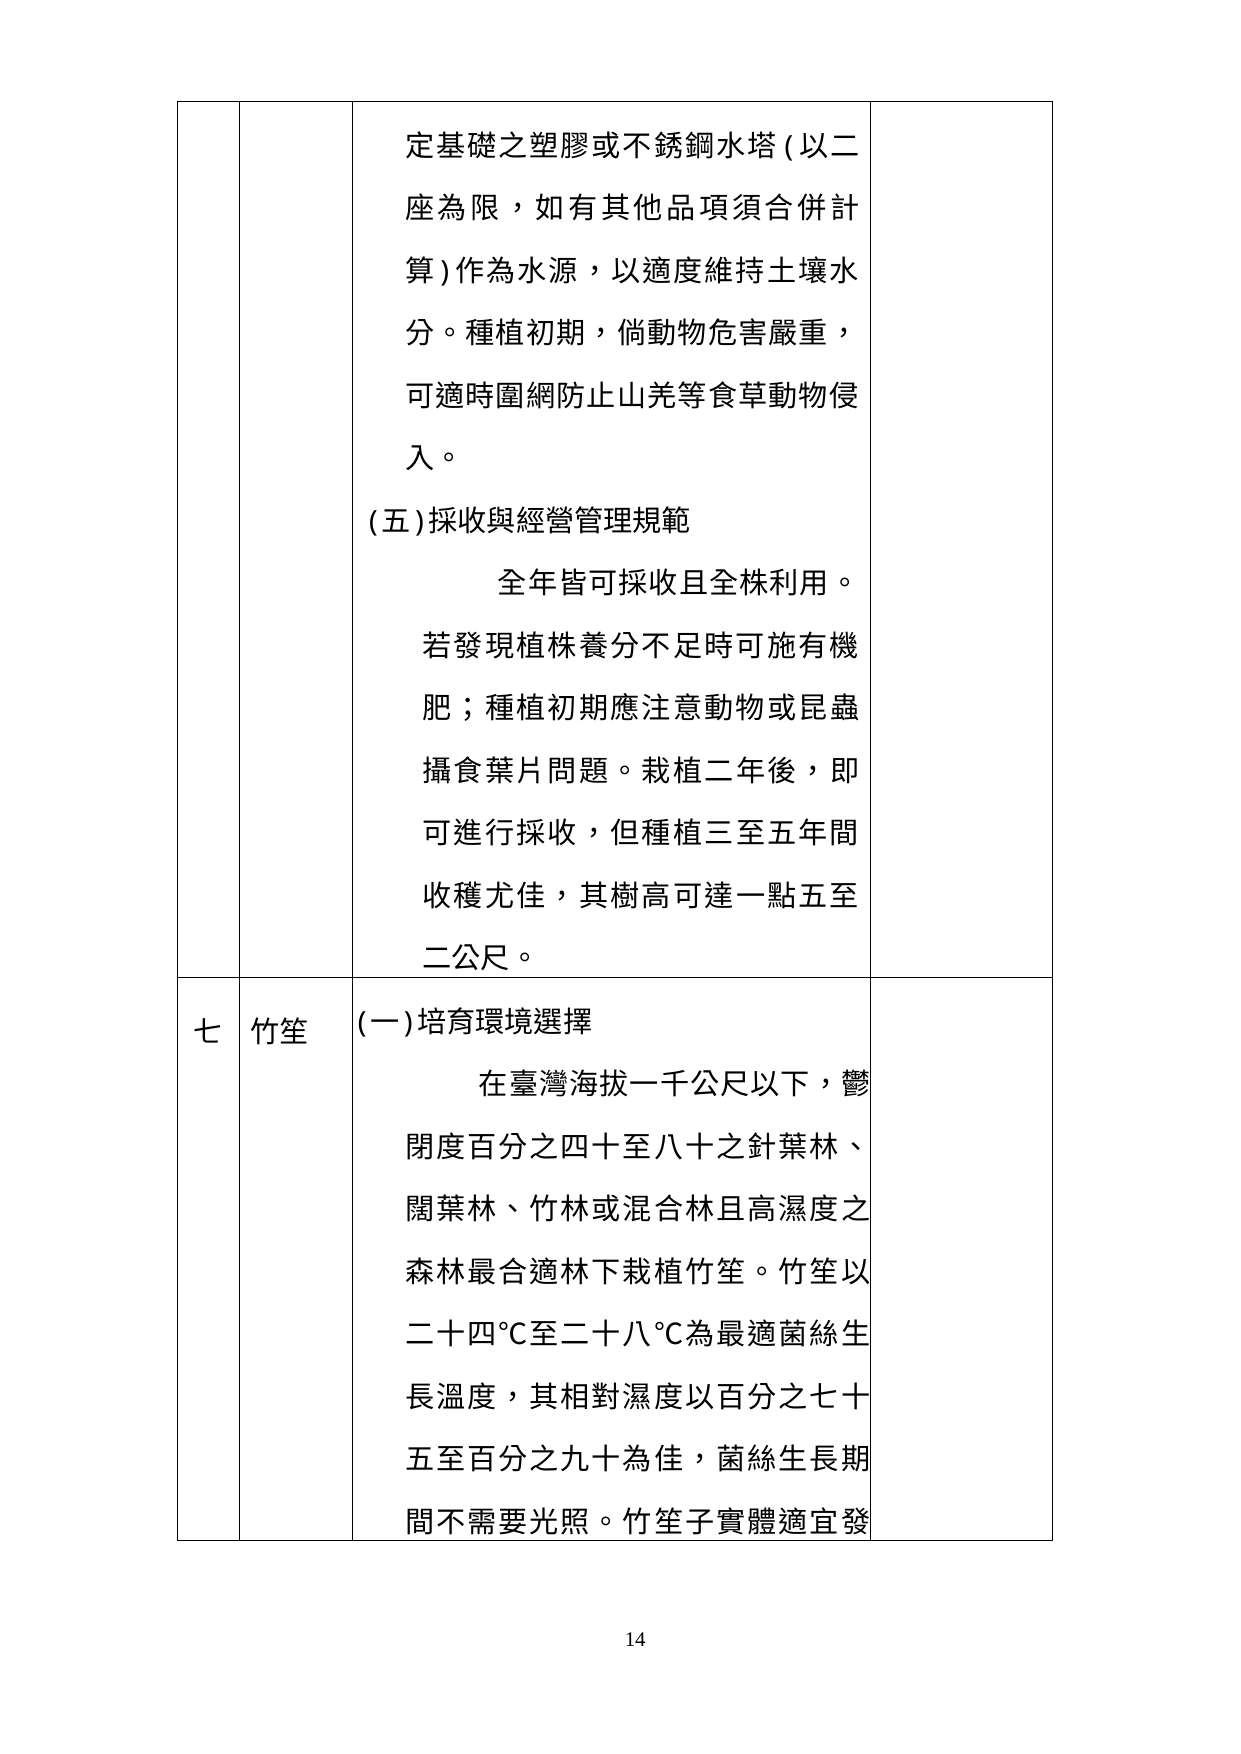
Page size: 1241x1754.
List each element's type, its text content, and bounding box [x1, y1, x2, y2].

table_cell [871, 978, 1052, 1540]
table_cell [240, 102, 352, 977]
table_cell 定基礎之塑膠或不銹鋼水塔(以二座為限，如有其他品項須合併計算)作為水源，以適度維持土壤水分。種植初期，倘動物危害嚴重，可適時圍網防止山羌等食草動物侵入。 (五)採收與經營管理規範 全年皆可採收且全株利用。若發現植株養分不足時可施有機肥；種植初期應注意動物或昆蟲攝食葉片問題。栽植二年後，即可進行採收，但種植三至五年間收穫尤佳，其樹高可達一點五至二公尺。 [353, 102, 870, 977]
table_cell 竹笙 [240, 978, 352, 1540]
table_cell [871, 102, 1052, 977]
table_cell 七 [178, 978, 239, 1540]
table_cell [178, 102, 239, 977]
table_cell (一)培育環境選擇 在臺灣海拔一千公尺以下，鬱閉度百分之四十至八十之針葉林、闊葉林、竹林或混合林且高濕度之森林最合適林下栽植竹笙。竹笙以二十四℃至二十八℃為最適菌絲生長溫度，其相對濕度以百分之七十五至百分之九十為佳，菌絲生長期間不需要光照。竹笙子實體適宜發 [353, 978, 870, 1540]
